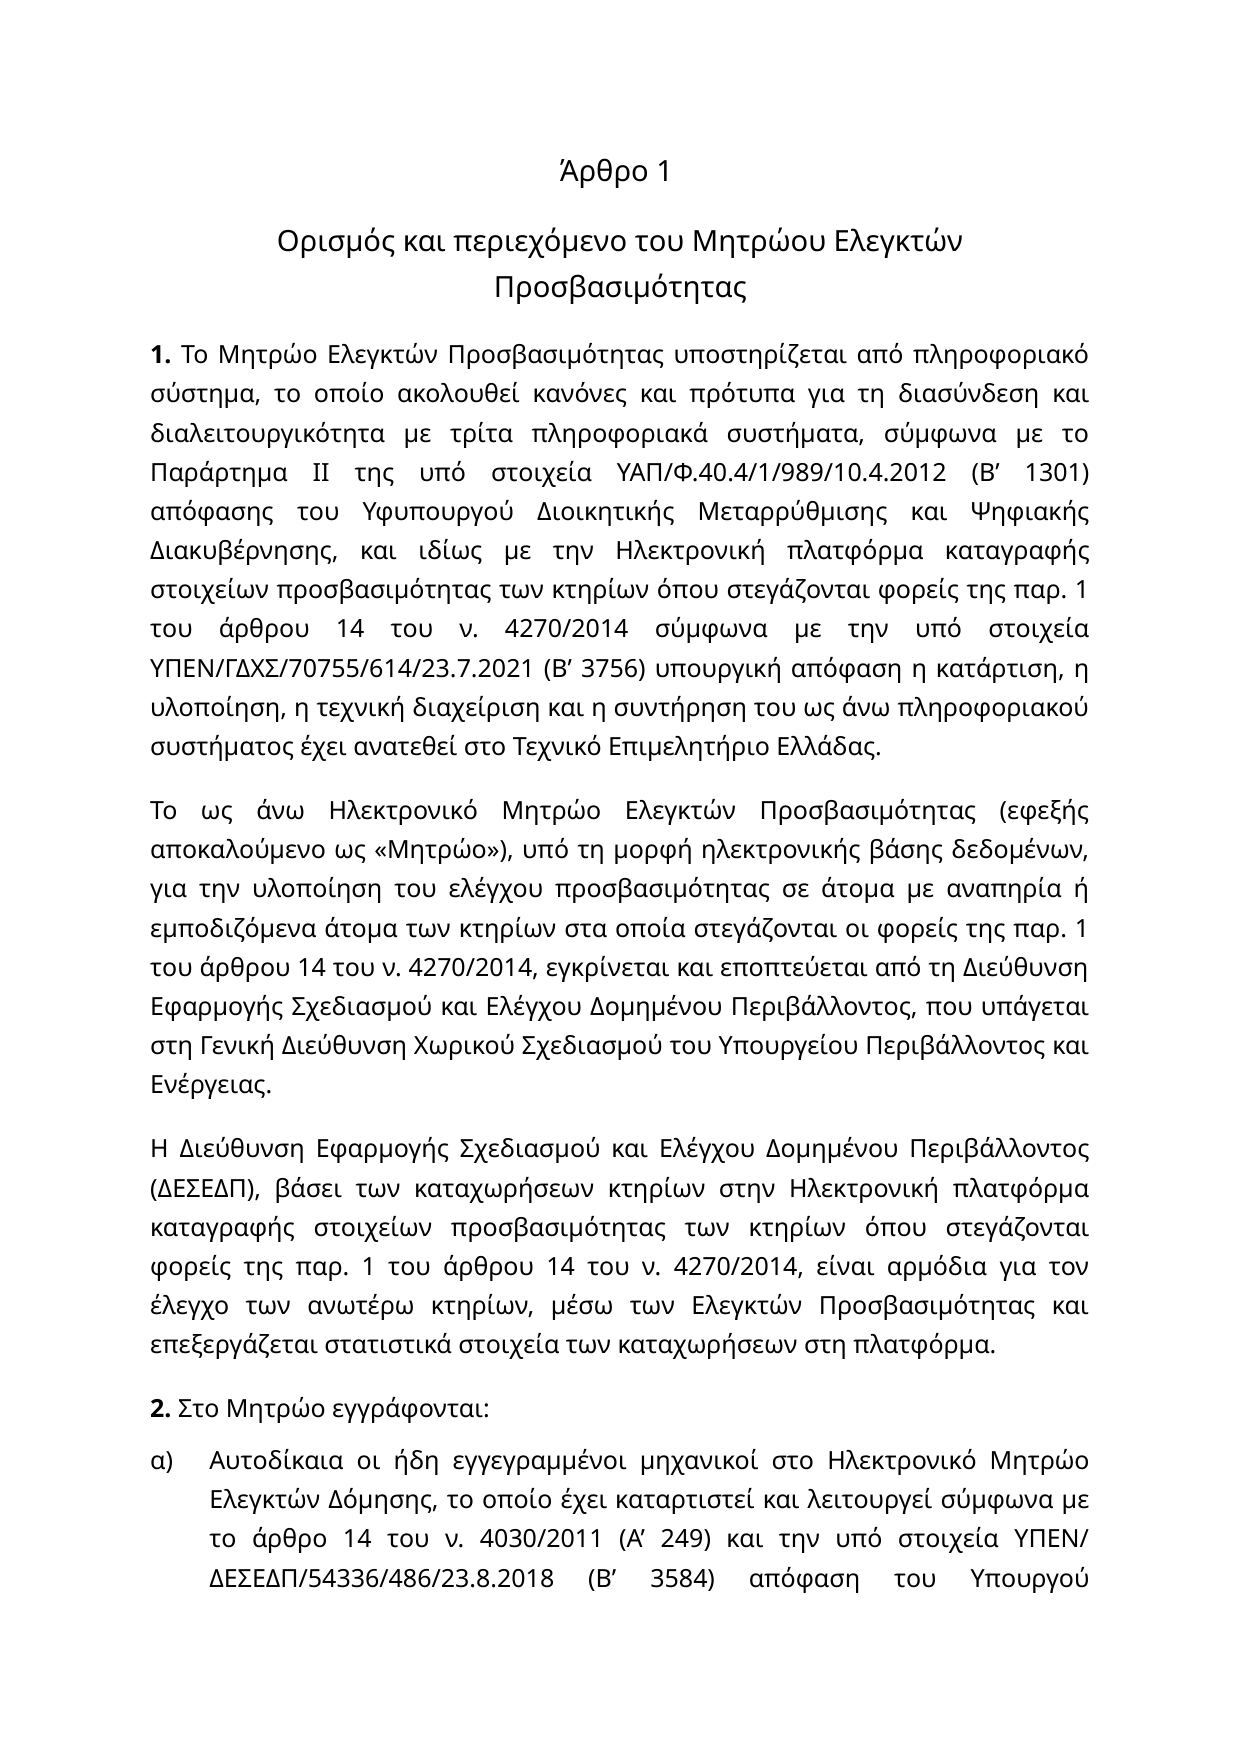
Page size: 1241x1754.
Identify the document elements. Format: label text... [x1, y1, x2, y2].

text 2. Στο Μητρώο εγγράφονται: [150, 1391, 1090, 1425]
subtitle Ορισμός και περιεχόμενο του Μητρώου Ελεγκτών Προσβασιμότητας [150, 221, 1090, 306]
list α) Αυτοδίκαια οι ήδη εγγεγραμμένοι μηχανικοί στο Ηλεκτρονικό Μητρώο Ελεγκτών Δόμησης, το οποίο έχει καταρτιστεί και λειτουργεί σύμφωνα με το άρθρο 14 του ν. 4030/2011 (Α’ 249) και την υπό στοιχεία ΥΠΕΝ/ ΔΕΣΕΔΠ/54336/486/23.8.2018 (Β’ 3584) απόφαση του Υπουργού [150, 1443, 1090, 1594]
text Η Διεύθυνση Εφαρμογής Σχεδιασμού και Ελέγχου Δομημένου Περιβάλλοντος (ΔΕΣΕΔΠ), βάσει των καταχωρήσεων κτηρίων στην Ηλεκτρονική πλατφόρμα καταγραφής στοιχείων προσβασιμότητας των κτηρίων όπου στεγάζονται φορείς της παρ. 1 του άρθρου 14 του ν. 4270/2014, είναι αρμόδια για τον έλεγχο των ανωτέρω κτηρίων, μέσω των Ελεγκτών Προσβασιμότητας και επεξεργάζεται στατιστικά στοιχεία των καταχωρήσεων στη πλατφόρμα. [150, 1131, 1090, 1361]
subtitle Άρθρο 1 [150, 150, 1090, 190]
text 1. Το Μητρώο Ελεγκτών Προσβασιμότητας υποστηρίζεται από πληροφοριακό σύστημα, το οποίο ακολουθεί κανόνες και πρότυπα για τη διασύνδεση και διαλειτουργικότητα με τρίτα πληροφοριακά συστήματα, σύμφωνα με το Παράρτημα II της υπό στοιχεία ΥΑΠ/Φ.40.4/1/989/10.4.2012 (Β’ 1301) απόφασης του Υφυπουργού Διοικητικής Μεταρρύθμισης και Ψηφιακής Διακυβέρνησης, και ιδίως με την Ηλεκτρονική πλατφόρμα καταγραφής στοιχείων προσβασιμότητας των κτηρίων όπου στεγάζονται φορείς της παρ. 1 του άρθρου 14 του ν. 4270/2014 σύμφωνα με την υπό στοιχεία ΥΠΕΝ/ΓΔΧΣ/70755/614/23.7.2021 (B’ 3756) υπουργική απόφαση η κατάρτιση, η υλοποίηση, η τεχνική διαχείριση και η συντήρηση του ως άνω πληροφοριακού συστήματος έχει ανατεθεί στο Τεχνικό Επιμελητήριο Ελλάδας. [150, 337, 1090, 763]
text Το ως άνω Ηλεκτρονικό Μητρώο Ελεγκτών Προσβασιμότητας (εφεξής αποκαλούμενο ως «Μητρώο»), υπό τη μορφή ηλεκτρονικής βάσης δεδομένων, για την υλοποίηση του ελέγχου προσβασιμότητας σε άτομα με αναπηρία ή εμποδιζόμενα άτομα των κτηρίων στα οποία στεγάζονται οι φορείς της παρ. 1 του άρθρου 14 του ν. 4270/2014, εγκρίνεται και εποπτεύεται από τη Διεύθυνση Εφαρμογής Σχεδιασμού και Ελέγχου Δομημένου Περιβάλλοντος, που υπάγεται στη Γενική Διεύθυνση Χωρικού Σχεδιασμού του Υπουργείου Περιβάλλοντος και Ενέργειας. [150, 793, 1090, 1101]
